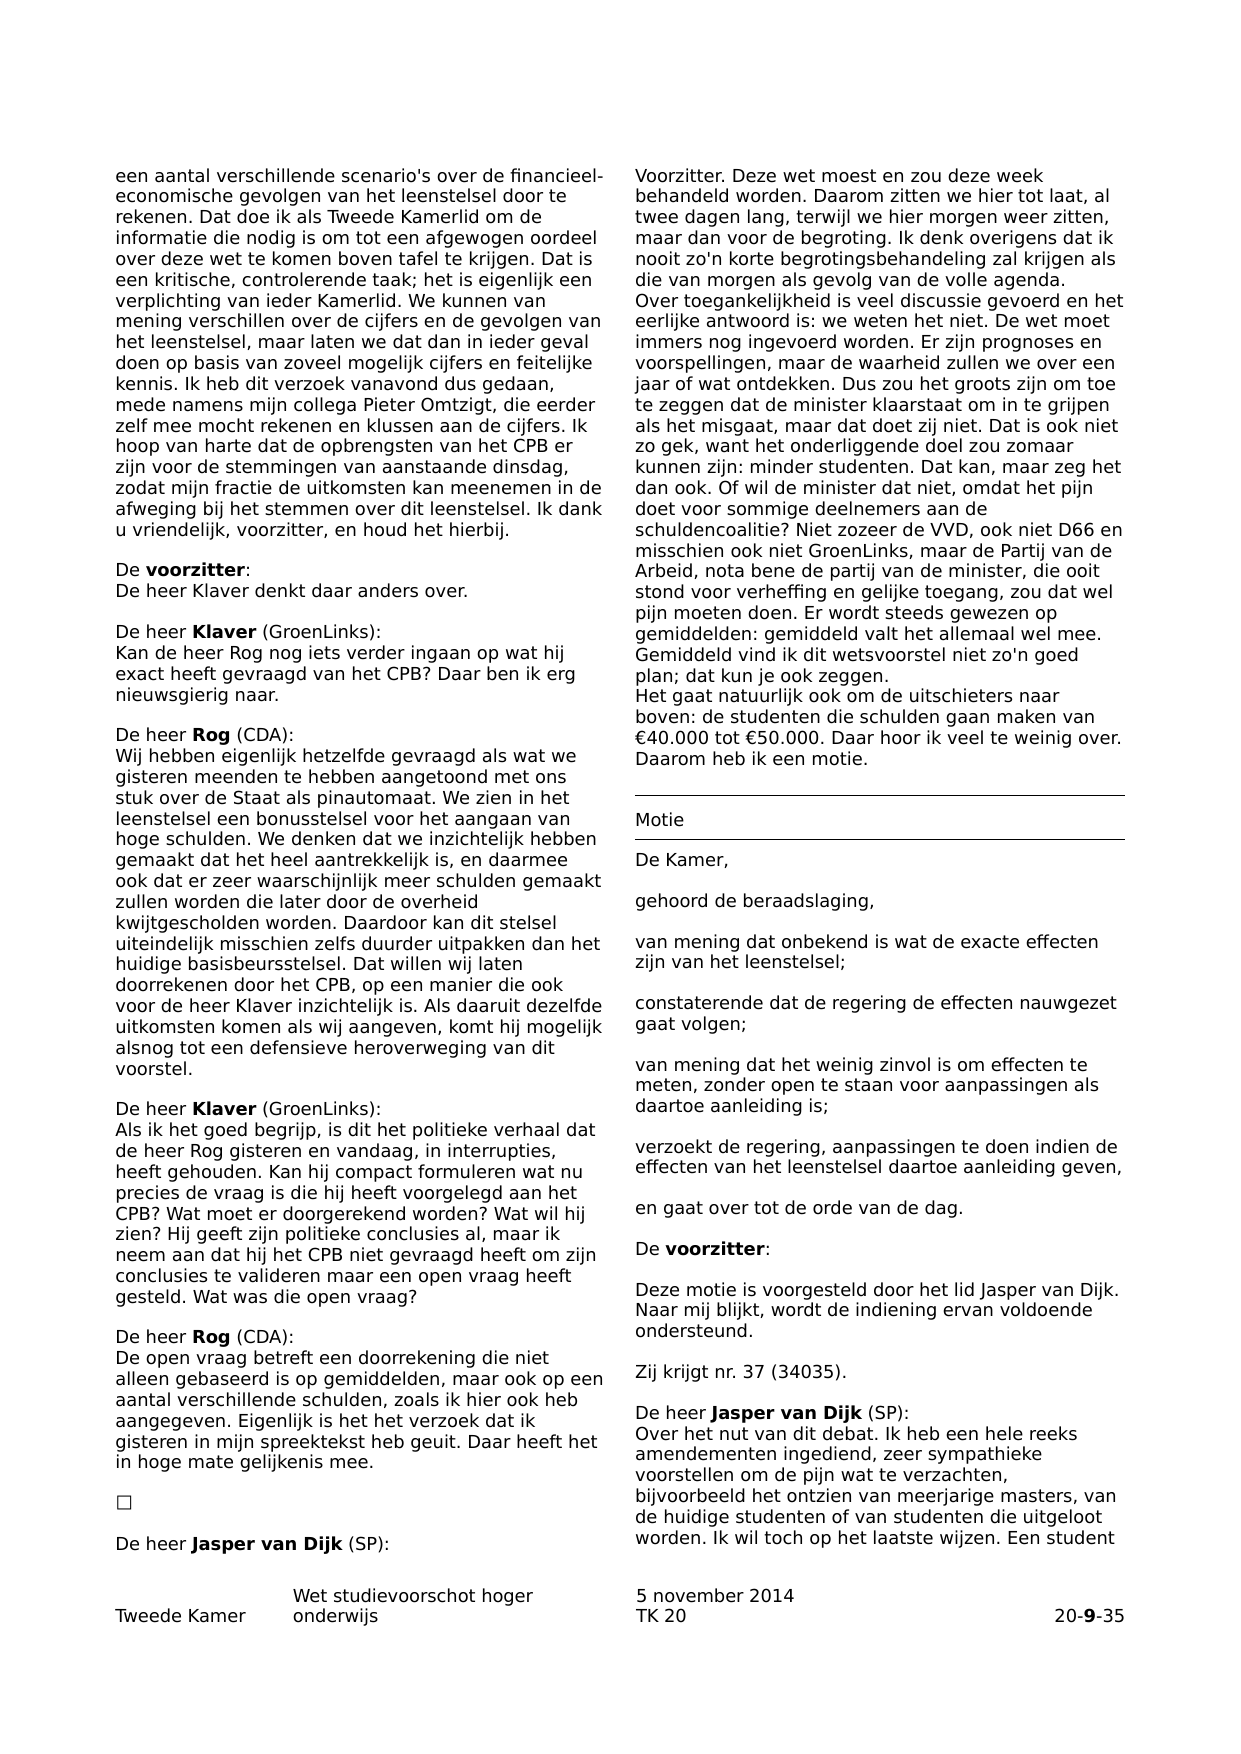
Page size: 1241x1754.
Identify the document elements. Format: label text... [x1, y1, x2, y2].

text Het gaat natuurlijk ook om de uitschieters naar boven: de studenten die schulden gaan maken van €40.000 tot €50.000. Daar hoor ik veel te weinig over. Daarom heb ik een motie. [635, 686, 1125, 769]
text De heer Jasper van Dijk (SP): [635, 1402, 1125, 1423]
text Voorzitter. Deze wet moest en zou deze week behandeld worden. Daarom zitten we hier tot laat, al twee dagen lang, terwijl we hier morgen weer zitten, maar dan voor de begroting. Ik denk overigens dat ik nooit zo'n korte begrotingsbehandeling zal krijgen als die van morgen als gevolg van de volle agenda. [635, 165, 1125, 290]
text Over het nut van dit debat. Ik heb een hele reeks amendementen ingediend, zeer sympathieke voorstellen om de pijn wat te verzachten, bijvoorbeeld het ontzien van meerjarige masters, van de huidige studenten of van studenten die uitgeloot worden. Ik wil toch op het laatste wijzen. Een student [635, 1423, 1125, 1548]
text Motie [635, 809, 1125, 830]
text De heer Klaver (GroenLinks): [115, 622, 605, 643]
text De Kamer, [635, 850, 1125, 871]
text Als ik het goed begrijp, is dit het politieke verhaal dat de heer Rog gisteren en vandaag, in interrupties, heeft gehouden. Kan hij compact formuleren wat nu precies de vraag is die hij heeft voorgelegd aan het CPB? Wat moet er doorgerekend worden? Wat wil hij zien? Hij geeft zijn politieke conclusies al, maar ik neem aan dat hij het CPB niet gevraagd heeft om zijn conclusies te valideren maar een open vraag heeft gesteld. Wat was die open vraag? [115, 1120, 605, 1307]
text Kan de heer Rog nog iets verder ingaan op wat hij exact heeft gevraagd van het CPB? Daar ben ik erg nieuwsgierig naar. [115, 643, 605, 705]
text Deze motie is voorgesteld door het lid Jasper van Dijk. Naar mij blijkt, wordt de indiening ervan voldoende ondersteund. [635, 1279, 1125, 1342]
text een aantal verschillende scenario's over de financieel-economische gevolgen van het leenstelsel door te rekenen. Dat doe ik als Tweede Kamerlid om de informatie die nodig is om tot een afgewogen oordeel over deze wet te komen boven tafel te krijgen. Dat is een kritische, controlerende taak; het is eigenlijk een verplichting van ieder Kamerlid. We kunnen van mening verschillen over de cijfers en de gevolgen van het leenstelsel, maar laten we dat dan in ieder geval doen op basis van zoveel mogelijk cijfers en feitelijke kennis. Ik heb dit verzoek vanavond dus gedaan, mede namens mijn collega Pieter Omtzigt, die eerder zelf mee mocht rekenen en klussen aan de cijfers. Ik hoop van harte dat de opbrengsten van het CPB er zijn voor de stemmingen van aanstaande dinsdag, zodat mijn fractie de uitkomsten kan meenemen in de afweging bij het stemmen over dit leenstelsel. Ik dank u vriendelijk, voorzitter, en houd het hierbij. [115, 165, 605, 540]
text De heer Rog (CDA): [115, 1327, 605, 1348]
text De open vraag betreft een doorrekening die niet alleen gebaseerd is op gemiddelden, maar ook op een aantal verschillende schulden, zoals ik hier ook heb aangegeven. Eigenlijk is het het verzoek dat ik gisteren in mijn spreektekst heb geuit. Daar heeft het in hoge mate gelijkenis mee. [115, 1348, 605, 1473]
text Zij krijgt nr. 37 (34035). [635, 1362, 1125, 1382]
text De voorzitter: [115, 560, 605, 581]
text Over toegankelijkheid is veel discussie gevoerd en het eerlijke antwoord is: we weten het niet. De wet moet immers nog ingevoerd worden. Er zijn prognoses en voorspellingen, maar de waarheid zullen we over een jaar of wat ontdekken. Dus zou het groots zijn om toe te zeggen dat de minister klaarstaat om in te grijpen als het misgaat, maar dat doet zij niet. Dat is ook niet zo gek, want het onderliggende doel zou zomaar kunnen zijn: minder studenten. Dat kan, maar zeg het dan ook. Of wil de minister dat niet, omdat het pijn doet voor sommige deelnemers aan de schuldencoalitie? Niet zozeer de VVD, ook niet D66 en misschien ook niet GroenLinks, maar de Partij van de Arbeid, nota bene de partij van de minister, die ooit stond voor verheffing en gelijke toegang, zou dat wel pijn moeten doen. Er wordt steeds gewezen op gemiddelden: gemiddeld valt het allemaal wel mee. Gemiddeld vind ik dit wetsvoorstel niet zo'n goed plan; dat kun je ook zeggen. [635, 290, 1125, 686]
text van mening dat het weinig zinvol is om effecten te meten, zonder open te staan voor aanpassingen als daartoe aanleiding is; [635, 1054, 1125, 1117]
text De heer Rog (CDA): [115, 725, 605, 746]
text verzoekt de regering, aanpassingen te doen indien de effecten van het leenstelsel daartoe aanleiding geven, [635, 1137, 1125, 1178]
text Wij hebben eigenlijk hetzelfde gevraagd als wat we gisteren meenden te hebben aangetoond met ons stuk over de Staat als pinautomaat. We zien in het leenstelsel een bonusstelsel voor het aangaan van hoge schulden. We denken dat we inzichtelijk hebben gemaakt dat het heel aantrekkelijk is, en daarmee ook dat er zeer waarschijnlijk meer schulden gemaakt zullen worden die later door de overheid kwijtgescholden worden. Daardoor kan dit stelsel uiteindelijk misschien zelfs duurder uitpakken dan het huidige basisbeursstelsel. Dat willen wij laten doorrekenen door het CPB, op een manier die ook voor de heer Klaver inzichtelijk is. Als daaruit dezelfde uitkomsten komen als wij aangeven, komt hij mogelijk alsnog tot een defensieve heroverweging van dit voorstel. [115, 746, 605, 1079]
text constaterende dat de regering de effecten nauwgezet gaat volgen; [635, 993, 1125, 1034]
text De voorzitter: [635, 1239, 1125, 1259]
text van mening dat onbekend is wat de exacte effecten zijn van het leenstelsel; [635, 932, 1125, 973]
text De heer Jasper van Dijk (SP): [115, 1534, 605, 1554]
text en gaat over tot de orde van de dag. [635, 1198, 1125, 1219]
text De heer Klaver (GroenLinks): [115, 1099, 605, 1120]
text ⬜ [115, 1493, 605, 1514]
text De heer Klaver denkt daar anders over. [115, 581, 605, 602]
text gehoord de beraadslaging, [635, 891, 1125, 912]
